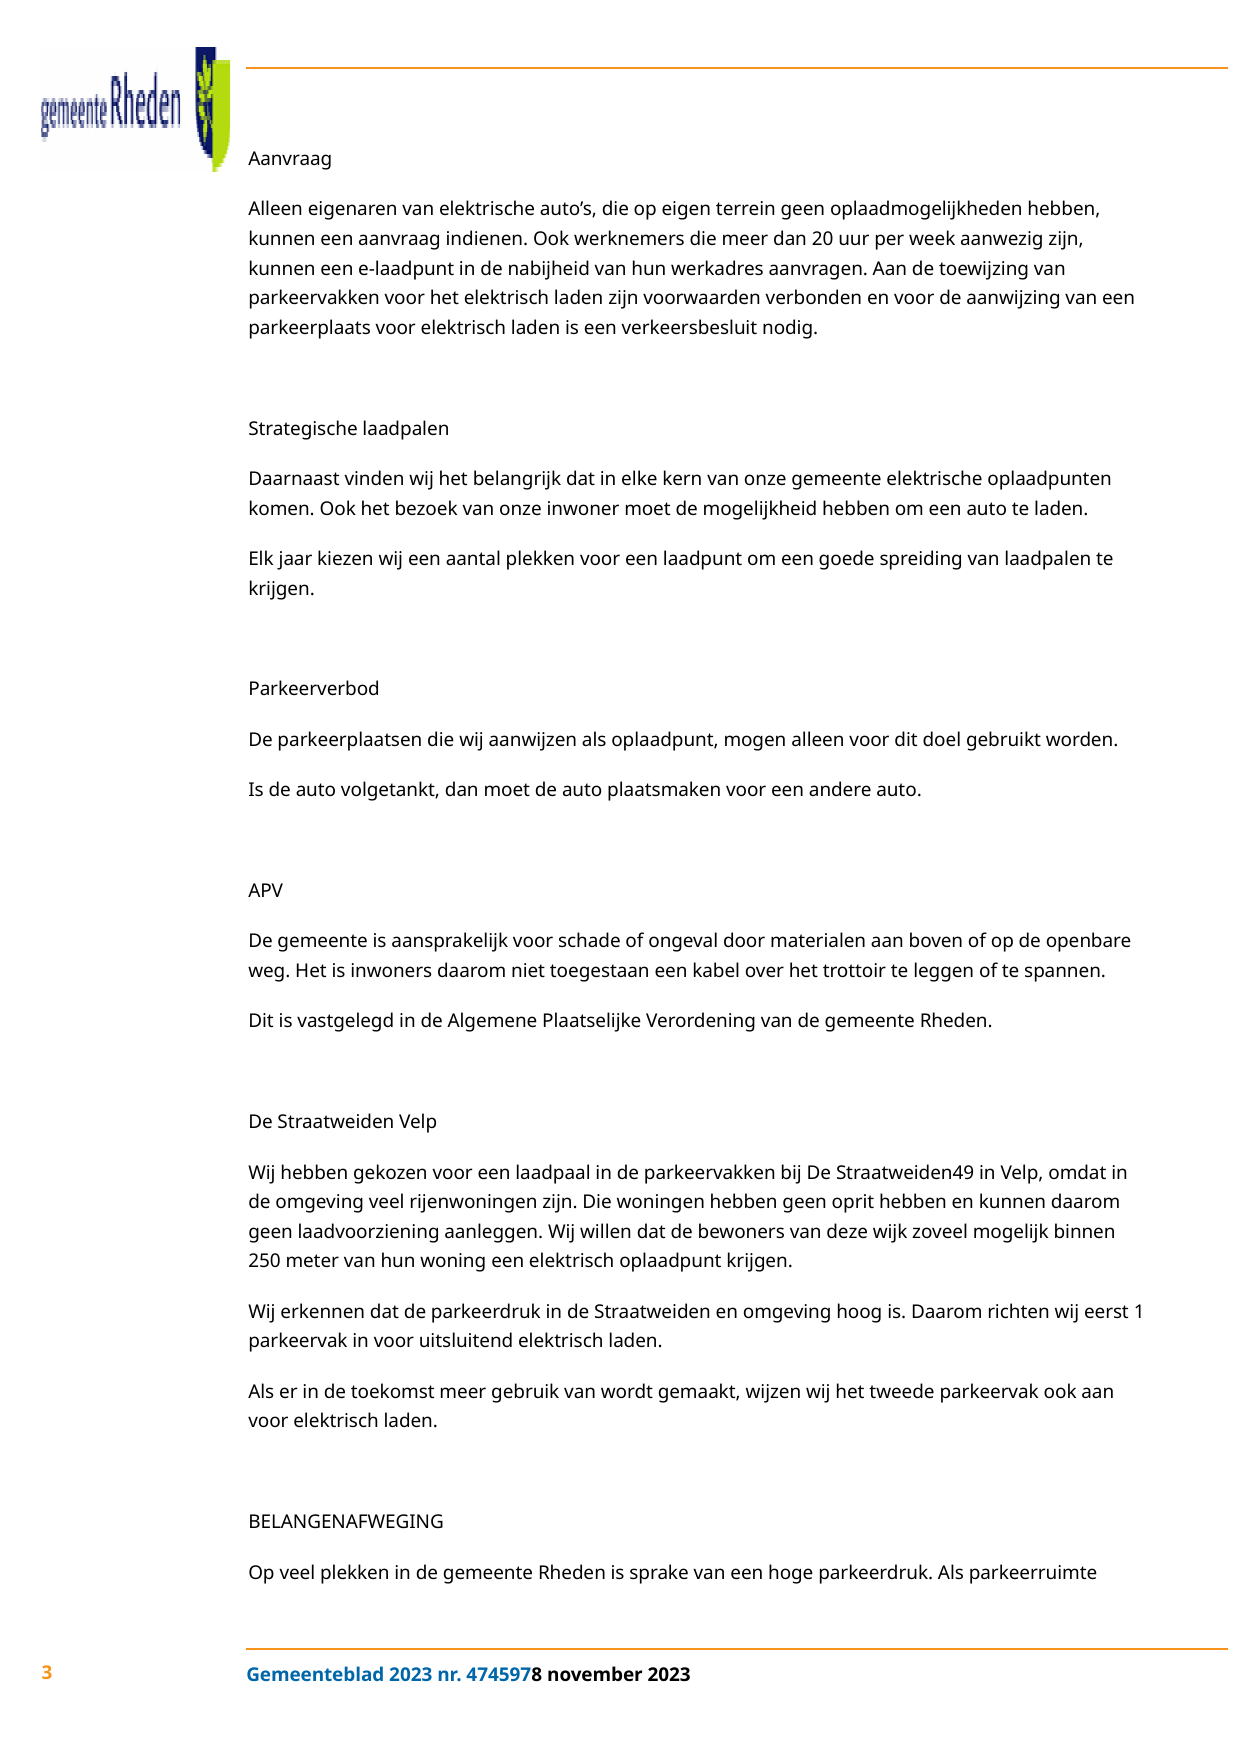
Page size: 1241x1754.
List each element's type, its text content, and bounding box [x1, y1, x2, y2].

text De Straatweiden Velp [248, 1108, 1152, 1134]
text Dit is vastgelegd in de Algemene Plaatselijke Verordening van de gemeente Rheden. [248, 1008, 1152, 1033]
text Aanvraag [248, 145, 1152, 171]
text Op veel plekken in de gemeente Rheden is sprake van een hoge parkeerdruk. Als parkeerruimte [248, 1559, 1152, 1585]
text Wij erkennen dat de parkeerdruk in de Straatweiden en omgeving hoog is. Daarom richten wij eerst 1 parkeervak in voor uitsluitend elektrisch laden. [248, 1298, 1152, 1353]
text Parkeerverbod [248, 676, 1152, 701]
text Is de auto volgetankt, dan moet de auto plaatsmaken voor een andere auto. [248, 776, 1152, 802]
text De parkeerplaatsen die wij aanwijzen als oplaadpunt, mogen alleen voor dit doel gebruikt worden. [248, 726, 1152, 752]
text De gemeente is aansprakelijk voor schade of ongeval door materialen aan boven of op de openbare weg. Het is inwoners daarom niet toegestaan een kabel over het trottoir te leggen of te spannen. [248, 928, 1152, 983]
text Als er in de toekomst meer gebruik van wordt gemaakt, wijzen wij het tweede parkeervak ook aan voor elektrisch laden. [248, 1378, 1152, 1433]
text Wij hebben gekozen voor een laadpaal in de parkeervakken bij De Straatweiden49 in Velp, omdat in de omgeving veel rijenwoningen zijn. Die woningen hebben geen oprit hebben en kunnen daarom geen laadvoorziening aanleggen. Wij willen dat de bewoners van deze wijk zoveel mogelijk binnen 250 meter van hun woning een elektrisch oplaadpunt krijgen. [248, 1159, 1152, 1273]
text APV [248, 877, 1152, 903]
text BELANGENAFWEGING [248, 1508, 1152, 1534]
text Alleen eigenaren van elektrische auto’s, die op eigen terrein geen oplaadmogelijkheden hebben, kunnen een aanvraag indienen. Ook werknemers die meer dan 20 uur per week aanwezig zijn, kunnen een e-laadpunt in de nabijheid van hun werkadres aanvragen. Aan de toewijzing van parkeervakken voor het elektrisch laden zijn voorwaarden verbonden en voor de aanwijzing van een parkeerplaats voor elektrisch laden is een verkeersbesluit nodig. [248, 196, 1152, 340]
picture [41, 47, 231, 172]
text Strategische laadpalen [248, 415, 1152, 441]
text Daarnaast vinden wij het belangrijk dat in elke kern van onze gemeente elektrische oplaadpunten komen. Ook het bezoek van onze inwoner moet de mogelijkheid hebben om een auto te laden. [248, 465, 1152, 521]
text Elk jaar kiezen wij een aantal plekken voor een laadpunt om een goede spreiding van laadpalen te krijgen. [248, 545, 1152, 601]
